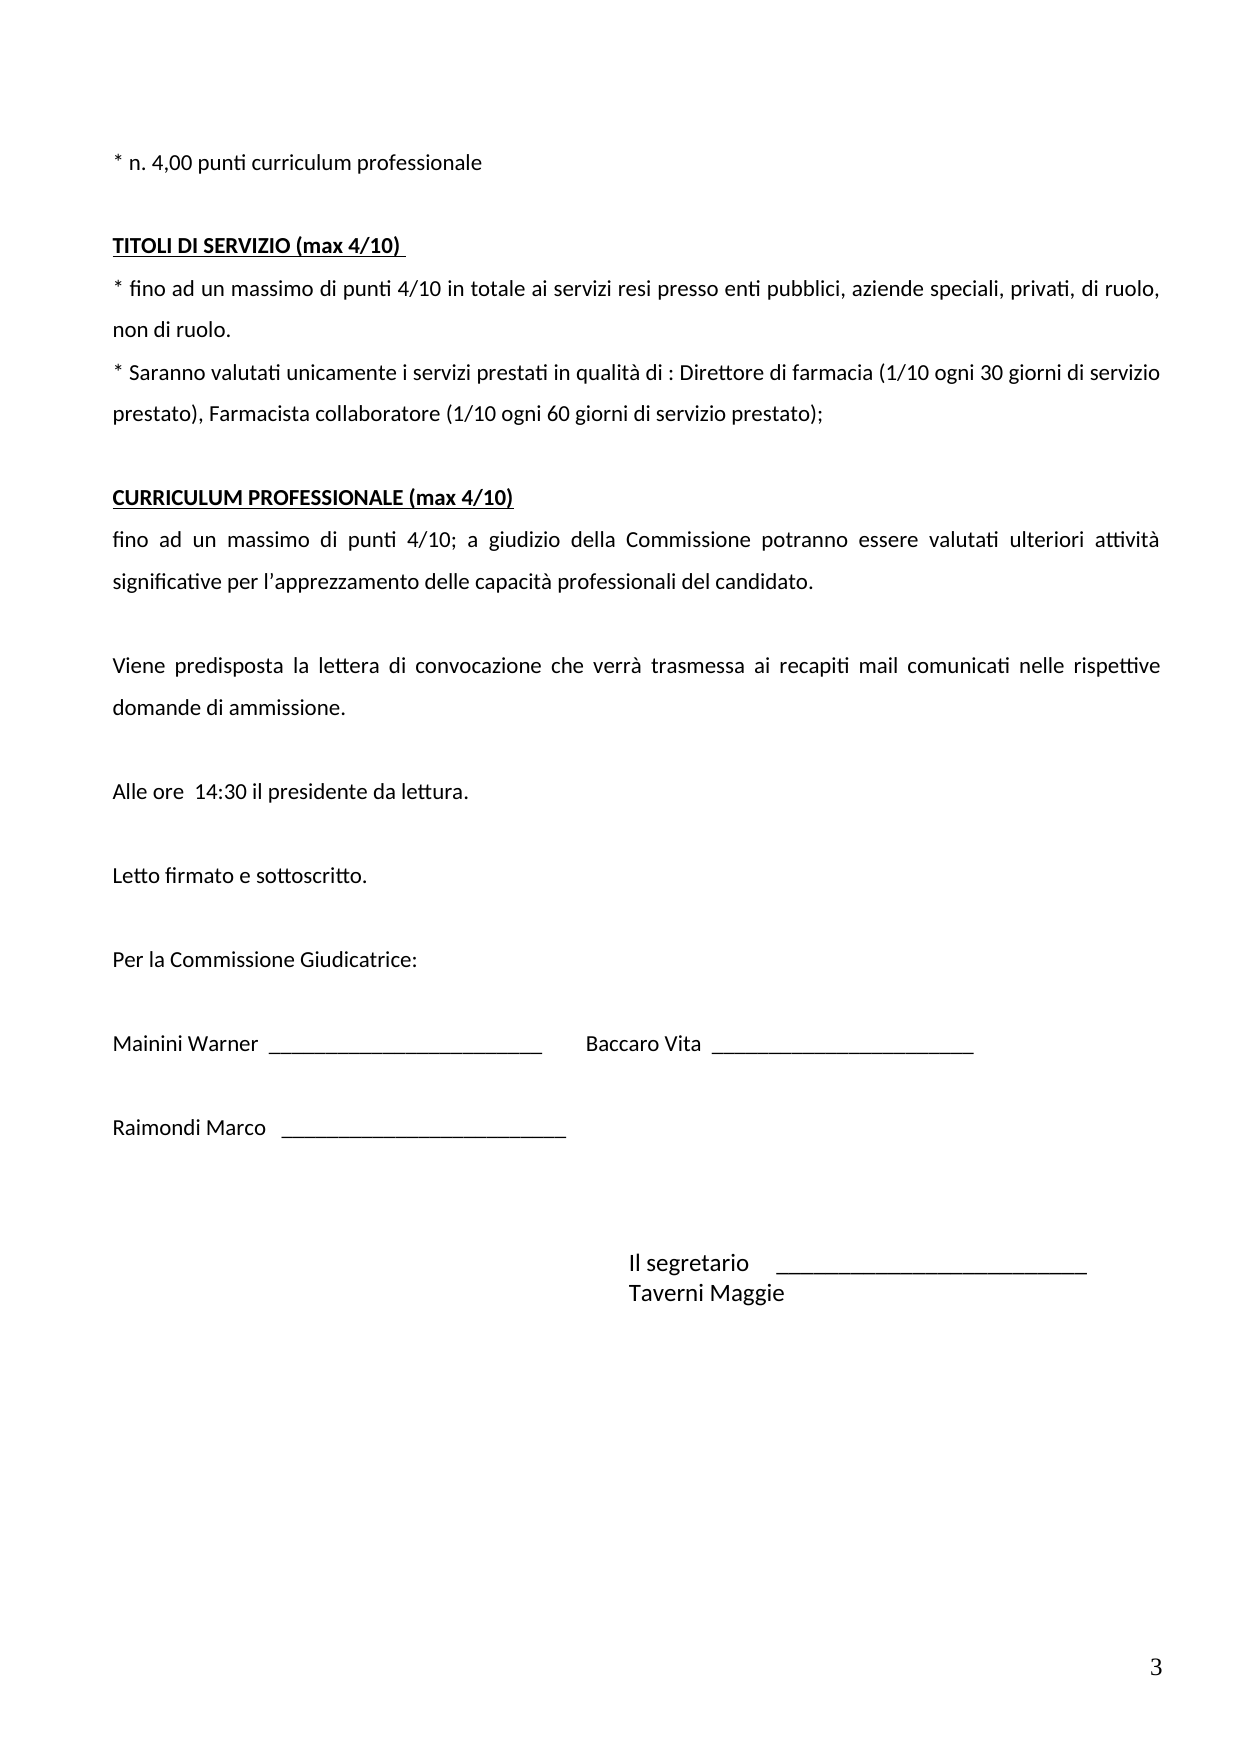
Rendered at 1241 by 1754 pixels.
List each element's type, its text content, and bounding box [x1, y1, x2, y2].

subtitle TITOLI DI SERVIZIO (max 4/10) [112, 232, 1162, 260]
subtitle Alle ore 14:30 il presidente da lettura. [112, 777, 1162, 805]
text Per la Commissione Giudicatrice: [112, 945, 1162, 973]
subtitle Letto firmato e sottoscritto. [112, 861, 1162, 889]
text * fino ad un massimo di punti 4/10 in totale ai servizi resi presso enti pubblici, aziende speciali, privati, di ruolo, non di ruolo. [112, 274, 1162, 344]
text * Saranno valutati unicamente i servizi prestati in qualità di : Direttore di farmacia (1/10 ogni 30 giorni di servizio prestato), Farmacista collaboratore (1/10 ogni 60 giorni di servizio prestato); [112, 358, 1162, 428]
text * n. 4,00 punti curriculum professionale [112, 148, 1162, 176]
subtitle CURRICULUM PROFESSIONALE (max 4/10) [112, 483, 1162, 512]
text Mainini Warner ________________________ Baccaro Vita _______________________ [112, 1029, 1162, 1057]
text fino ad un massimo di punti 4/10; a giudizio della Commissione potranno essere valutati ulteriori attività significative per l’apprezzamento delle capacità professionali del candidato. [112, 526, 1162, 596]
text Raimondi Marco _________________________ [112, 1113, 1162, 1141]
text Taverni Maggie [112, 1277, 1162, 1308]
text Viene predisposta la lettera di convocazione che verrà trasmessa ai recapiti mail comunicati nelle rispettive domande di ammissione. [112, 651, 1162, 721]
text Il segretario _________________________ [112, 1247, 1162, 1277]
